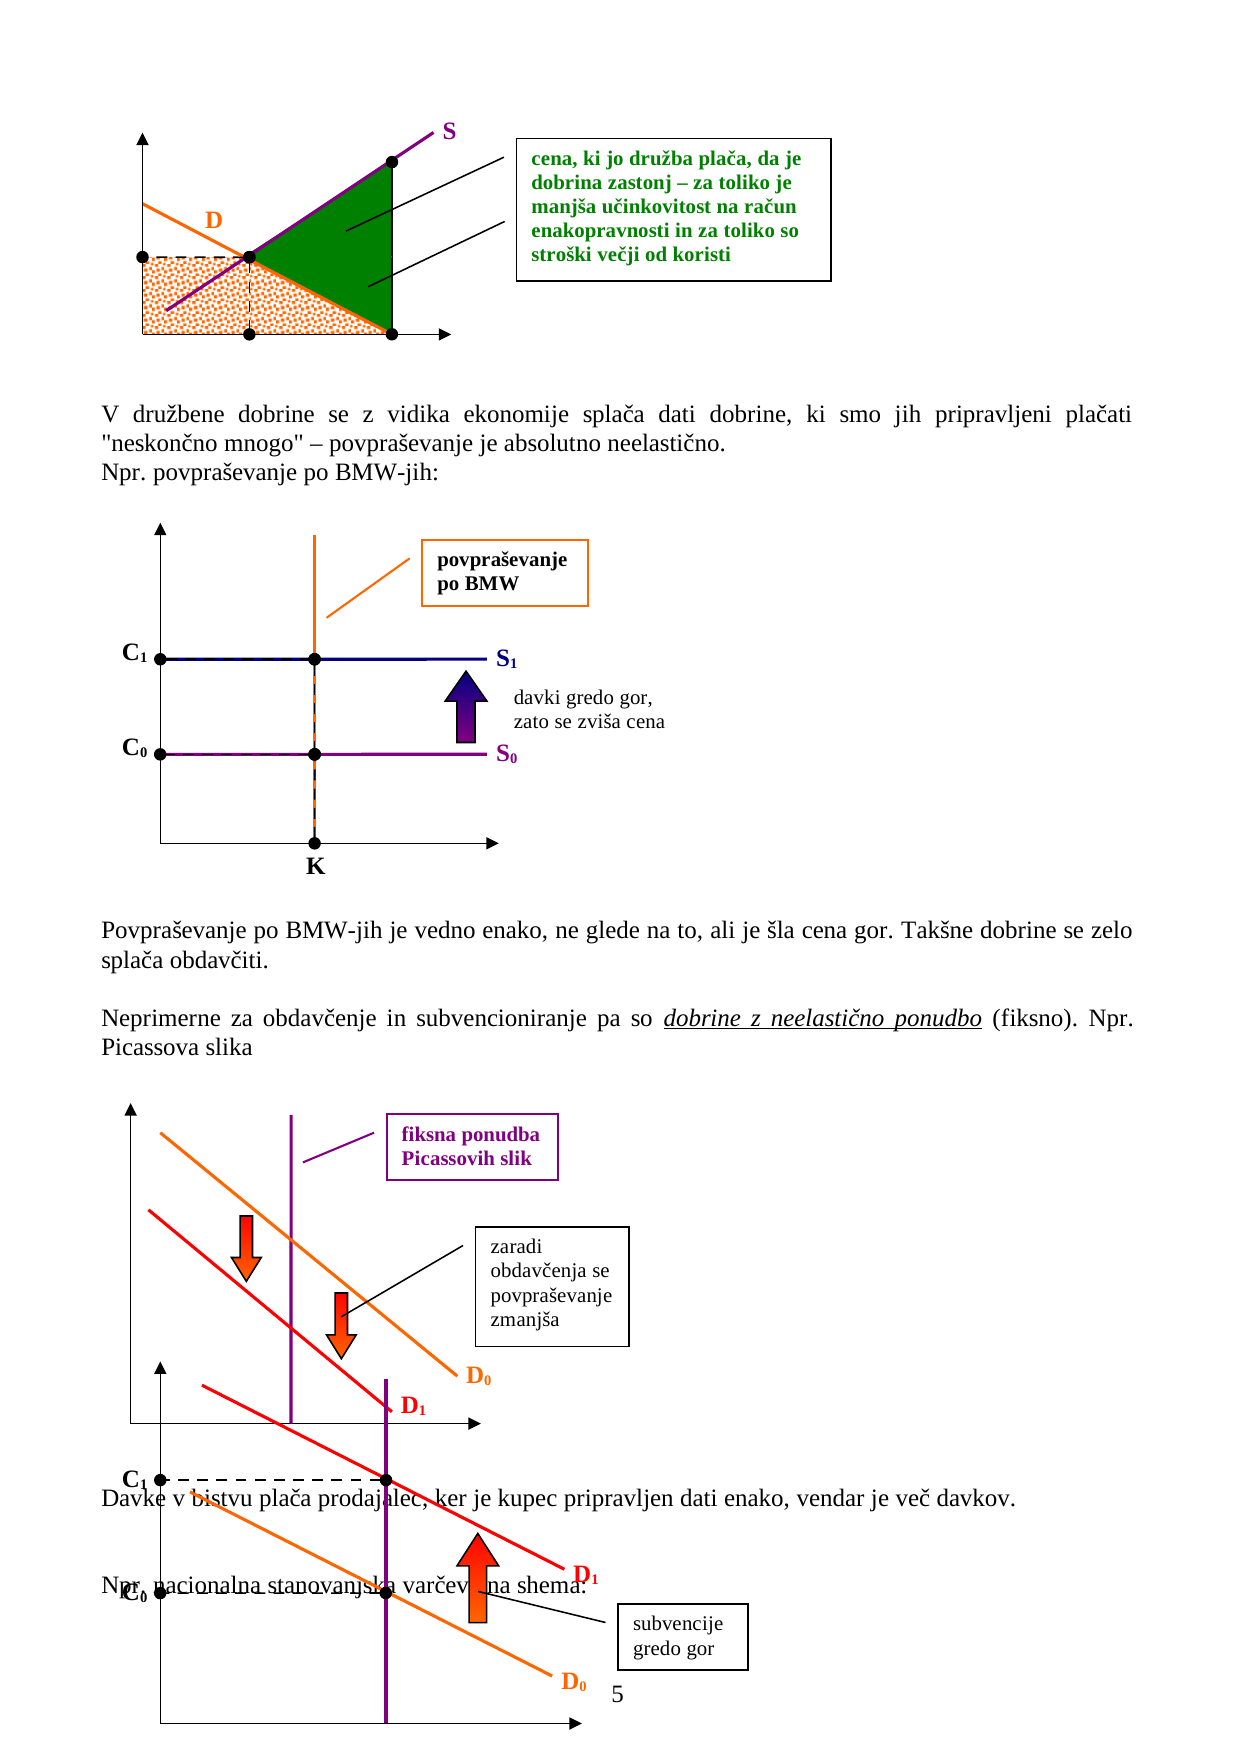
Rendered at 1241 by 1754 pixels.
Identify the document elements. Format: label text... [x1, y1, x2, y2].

text Npr. nacionalna stanovanjska varčevalna shema: [101, 1570, 160, 1599]
text Npr. nacionalna stanovanjska varčevalna shema: [161, 1570, 382, 1599]
text Npr. nacionalna stanovanjska varčevalna shema: [388, 1570, 468, 1599]
text Npr. nacionalna stanovanjska varčevalna shema: [488, 1570, 1134, 1599]
picture [143, 257, 385, 334]
text V družbene dobrine se z vidika ekonomije splača dati dobrine, ki smo jih pripravljeni plačati "neskončno mnogo" – povpraševanje je absolutno neelastično. [101, 399, 1134, 457]
text Npr. povpraševanje po BMW-jih: [101, 457, 1134, 486]
text Davke v bistvu plača prodajalec, ker je kupec pripravljen dati enako, vendar je več davkov. [161, 1482, 384, 1512]
text Davke v bistvu plača prodajalec, ker je kupec pripravljen dati enako, vendar je več davkov. [398, 1482, 1134, 1512]
text Povpraševanje po BMW-jih je vedno enako, ne glede na to, ali je šla cena gor. Takšne dobrine se zelo splača obdavčiti. [101, 915, 1134, 973]
text Neprimerne za obdavčenje in subvencioniranje pa so dobrine z neelastično ponudbo (fiksno). Npr. Picassova slika [101, 1003, 1134, 1061]
